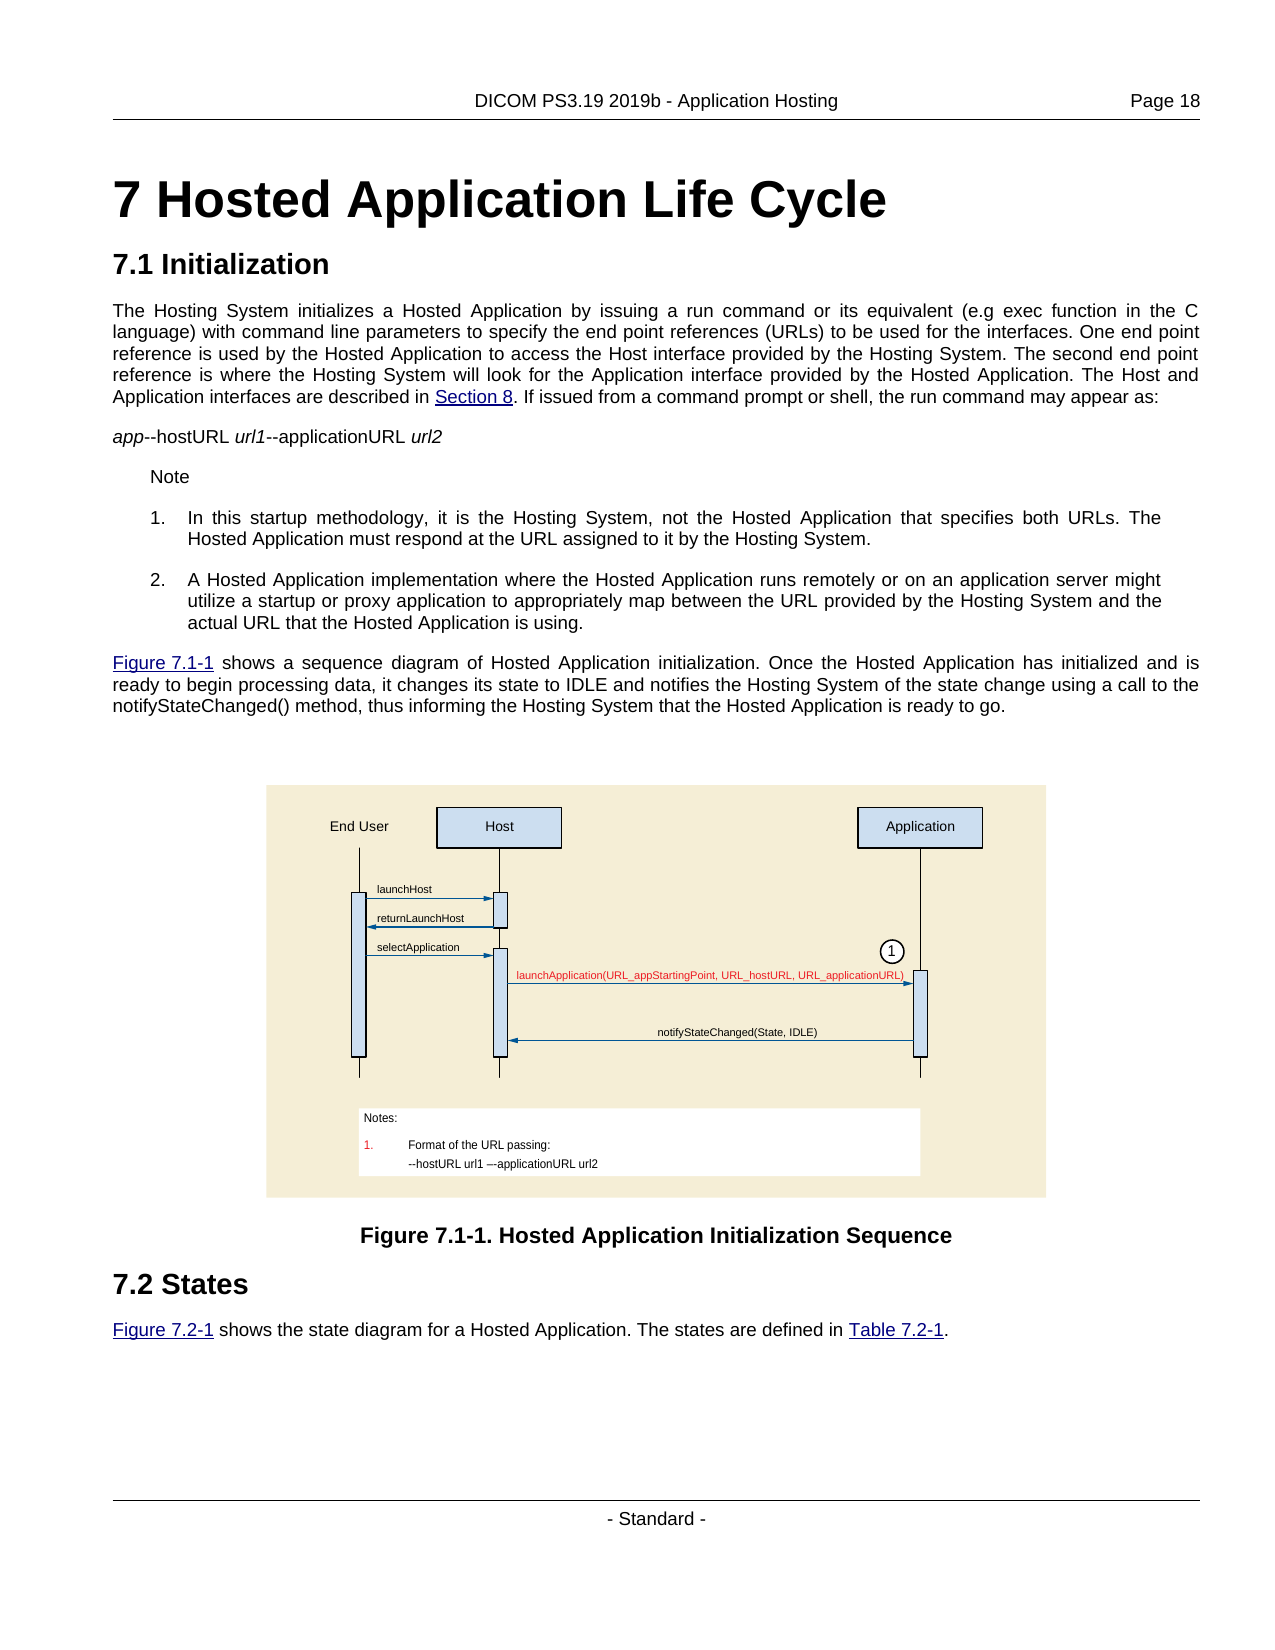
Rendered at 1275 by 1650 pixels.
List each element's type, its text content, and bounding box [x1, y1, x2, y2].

text 7 Hosted Application Life Cycle [112, 169, 1200, 228]
text 7.2 States [112, 1267, 1200, 1301]
text Note [150, 466, 1162, 488]
text 1. In this startup methodology, it is the Hosting System, not the Hosted Application that specifies both URLs. The Hosted Application must respond at the URL assigned to it by the Hosting System. [150, 507, 1162, 550]
text 7.1 Initialization [112, 247, 1200, 281]
text The Hosting System initializes a Hosted Application by issuing a run command or its equivalent (e.g exec function in the C language) with command line parameters to specify the end point references (URLs) to be used for the interfaces. One end point reference is used by the Hosted Application to access the Host interface provided by the Hosting System. The second end point reference is where the Hosting System will look for the Application interface provided by the Hosted Application. The Host and Application interfaces are described in Section 8. If issued from a command prompt or shell, the run command may appear as: [112, 299, 1200, 407]
text Figure 7.2-1 shows the state diagram for a Hosted Application. The states are defined in Table 7.2-1. [112, 1319, 1200, 1341]
text 2. A Hosted Application implementation where the Hosted Application runs remotely or on an application server might utilize a startup or proxy application to appropriately map between the URL provided by the Hosting System and the actual URL that the Hosted Application is using. [150, 568, 1162, 633]
text Figure 7.1-1 shows a sequence diagram of Hosted Application initialization. Once the Hosted Application has initialized and is ready to begin processing data, it changes its state to IDLE and notifies the Hosting System of the state change using a call to the notifyStateChanged() method, thus informing the Hosting System that the Hosted Application is ready to go. [112, 652, 1200, 717]
text Figure 7.1-1. Hosted Application Initialization Sequence [112, 1222, 1200, 1248]
text app--hostURL url1--applicationURL url2 [112, 426, 1200, 447]
